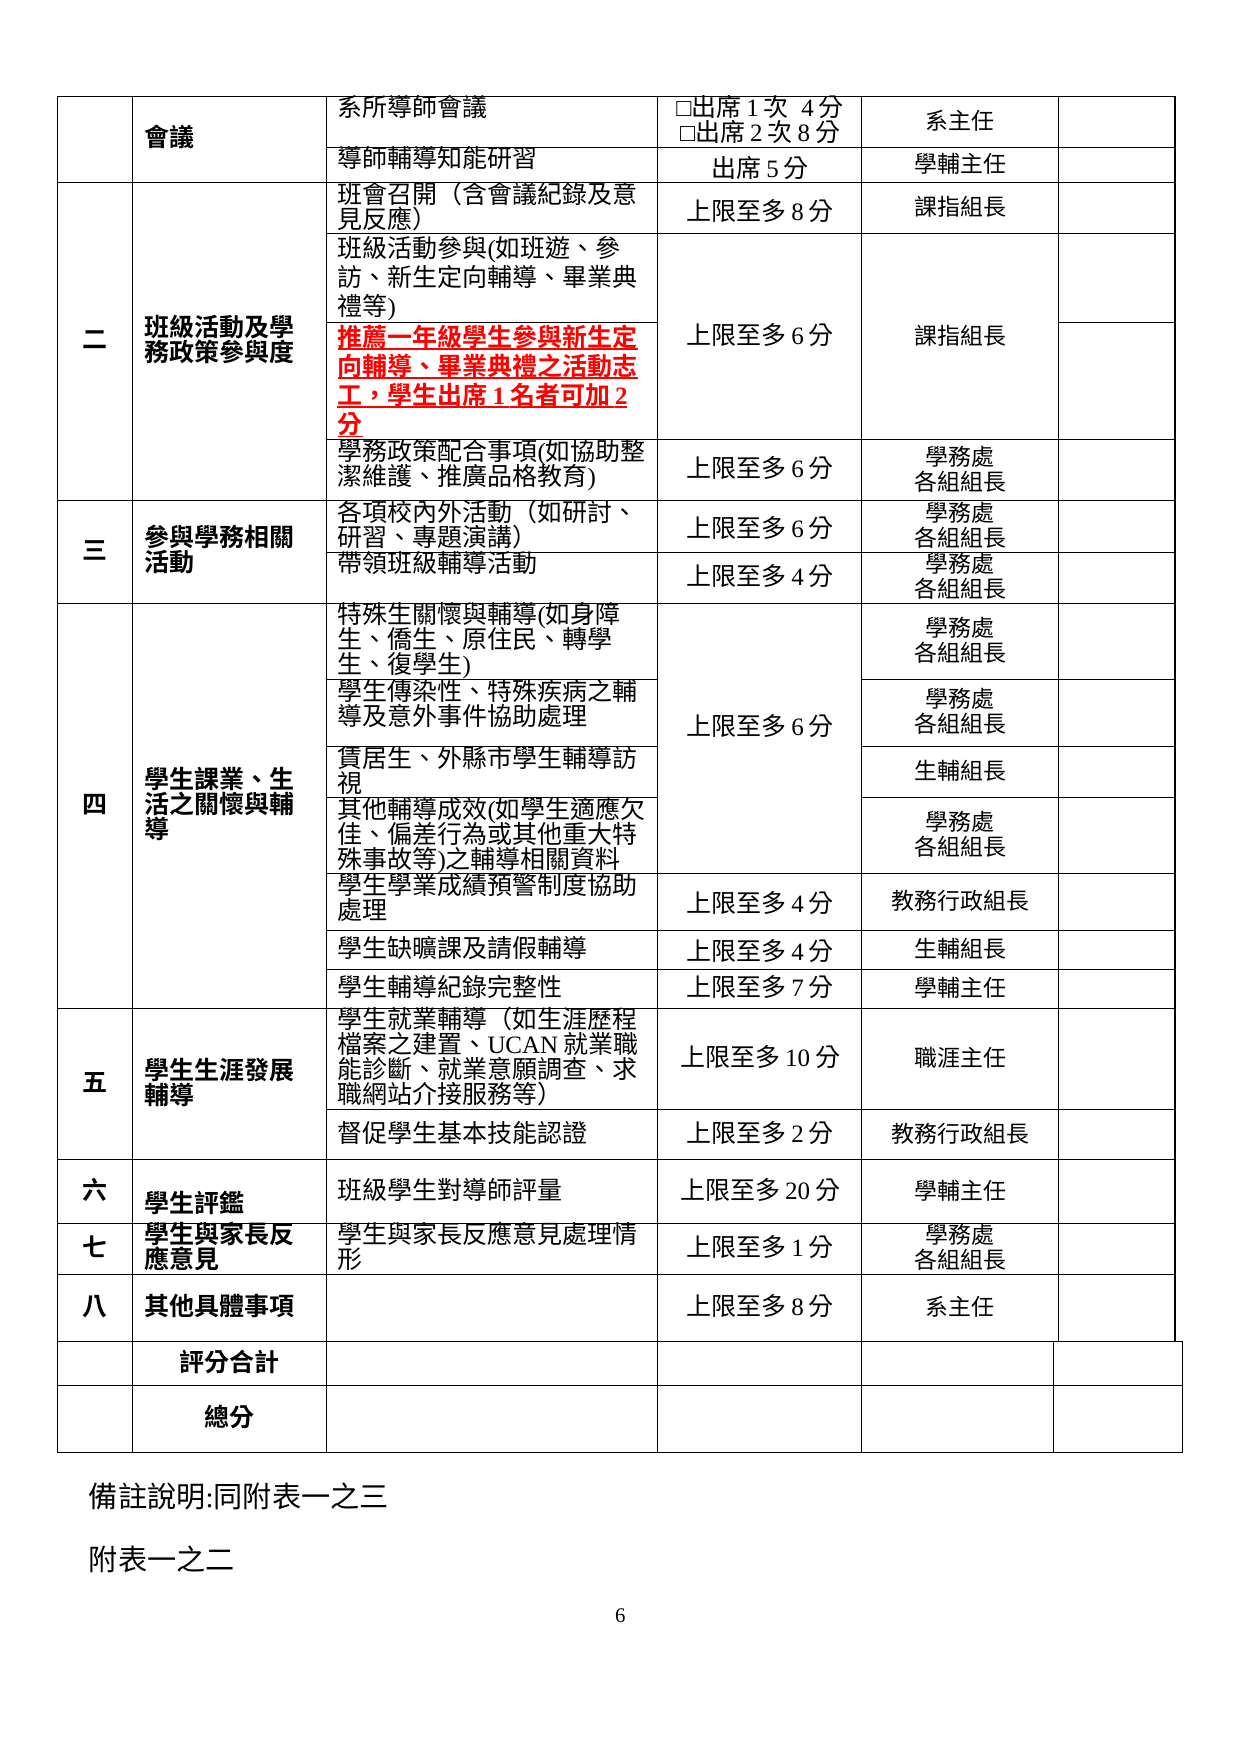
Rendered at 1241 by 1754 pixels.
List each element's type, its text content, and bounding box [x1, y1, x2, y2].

table_cell 總分 [133, 1386, 326, 1452]
table_cell [1059, 148, 1174, 182]
table_cell 各項校內外活動（如研討、研習、專題演講） [327, 501, 657, 552]
table_cell 五 [58, 1009, 132, 1159]
table_cell 系所導師會議 [327, 97, 657, 147]
table_cell [1176, 500, 1183, 552]
table_cell [1059, 1224, 1174, 1274]
table_cell 上限至多7分 [658, 970, 861, 1008]
table_cell 學生評鑑 [133, 1160, 326, 1223]
table_cell [1176, 603, 1183, 679]
table_cell 學生課業、生活之關懷與輔導 [133, 604, 326, 1008]
table_cell 學輔主任 [862, 970, 1058, 1008]
table_cell [58, 97, 132, 182]
table_cell 上限至多10分 [658, 1009, 861, 1109]
table_cell 學務處 各組組長 [862, 604, 1058, 679]
table_cell 特殊生關懷與輔導(如身障生、僑生、原住民、轉學生、復學生) [327, 604, 657, 679]
table_cell [1059, 440, 1174, 500]
table_cell 二 [58, 183, 132, 500]
table_cell 上限至多1分 [658, 1224, 861, 1274]
table_cell [1176, 1274, 1183, 1341]
table_cell [1176, 873, 1183, 930]
table_cell 評分合計 [133, 1342, 326, 1385]
table_cell 學生學業成績預警制度協助處理 [327, 874, 657, 930]
table_cell [862, 1386, 1053, 1452]
table_cell 帶領班級輔導活動 [327, 553, 657, 603]
table_cell 系主任 [862, 1275, 1058, 1341]
table_cell [1059, 970, 1174, 1008]
table_cell [327, 1275, 657, 1341]
table_cell [1059, 874, 1174, 930]
table_cell [327, 1342, 657, 1385]
table_cell [1176, 1008, 1183, 1109]
table_cell 六 [58, 1160, 132, 1223]
table_cell [1059, 747, 1174, 797]
table_cell [1059, 323, 1174, 439]
table_cell [1176, 233, 1183, 322]
table_cell 學務處 各組組長 [862, 680, 1058, 746]
table_cell [1059, 1160, 1174, 1223]
table_cell 出席5分 [658, 148, 861, 182]
table_cell [1054, 1386, 1182, 1452]
table_cell 三 [58, 501, 132, 603]
table_cell [1059, 931, 1174, 969]
table_cell 七 [58, 1224, 132, 1274]
table_cell [1176, 147, 1183, 182]
table_cell [1059, 234, 1174, 322]
table_cell 學生就業輔導（如生涯歷程檔案之建置、UCAN就業職能診斷、就業意願調查、求職網站介接服務等） [327, 1009, 657, 1109]
table_cell [1176, 797, 1183, 873]
table_cell [1176, 96, 1183, 147]
table_cell 四 [58, 604, 132, 1008]
table_cell 生輔組長 [862, 747, 1058, 797]
table_cell [327, 1386, 657, 1452]
table_cell 學務處 各組組長 [862, 440, 1058, 500]
table_cell 班級活動參與(如班遊、參訪、新生定向輔導、畢業典禮等) [327, 234, 657, 322]
table_cell 學務處 各組組長 [862, 1224, 1058, 1274]
table_cell 系主任 [862, 97, 1058, 147]
table_cell 學生生涯發展輔導 [133, 1009, 326, 1159]
table_cell 學生傳染性、特殊疾病之輔導及意外事件協助處理 [327, 680, 657, 746]
table_cell [1059, 553, 1174, 603]
table_cell 學生輔導紀錄完整性 [327, 970, 657, 1008]
table_cell 學務處 各組組長 [862, 553, 1058, 603]
table_cell 學生缺曠課及請假輔導 [327, 931, 657, 969]
table_cell 教務行政組長 [862, 1110, 1058, 1159]
table_cell [1059, 1275, 1174, 1341]
table_cell 八 [58, 1275, 132, 1341]
table_cell [1176, 1109, 1183, 1159]
table_cell 班級學生對導師評量 [327, 1160, 657, 1223]
table_cell 上限至多8分 [658, 1275, 861, 1341]
table_cell 學務處 各組組長 [862, 501, 1058, 552]
table_cell 生輔組長 [862, 931, 1058, 969]
table_cell [862, 1342, 1053, 1385]
text 備註說明:同附表一之三 [89, 1453, 1152, 1516]
table_cell [1176, 1159, 1183, 1223]
table_cell [1176, 746, 1183, 797]
table_cell 上限至多6分 [658, 440, 861, 500]
table_cell [1059, 183, 1174, 233]
table_cell [1176, 969, 1183, 1008]
table_cell 會議 [133, 97, 326, 182]
table_cell [1059, 798, 1174, 873]
table_cell □出席1次 4分 □出席2次8分 [658, 97, 861, 147]
table_cell [1176, 1223, 1183, 1274]
table_cell 課指組長 [862, 234, 1058, 439]
table_cell [1059, 501, 1174, 552]
table_cell [1176, 679, 1183, 746]
table_cell [1176, 439, 1183, 500]
table_cell 參與學務相關活動 [133, 501, 326, 603]
table_cell 班會召開（含會議紀錄及意見反應） [327, 183, 657, 233]
table_cell [1059, 1009, 1174, 1109]
table_cell 上限至多4分 [658, 553, 861, 603]
table_cell 上限至多4分 [658, 931, 861, 969]
table_cell [1176, 930, 1183, 969]
table_cell 督促學生基本技能認證 [327, 1110, 657, 1159]
table_cell [1176, 322, 1183, 439]
table_cell 其他具體事項 [133, 1275, 326, 1341]
table_cell [58, 1342, 132, 1385]
table_cell 學輔主任 [862, 1160, 1058, 1223]
table_cell 上限至多8分 [658, 183, 861, 233]
table_cell 上限至多6分 [658, 604, 861, 873]
table_cell 學務處 各組組長 [862, 798, 1058, 873]
table_cell [658, 1342, 861, 1385]
table_cell 課指組長 [862, 183, 1058, 233]
table_cell 上限至多4分 [658, 874, 861, 930]
table_cell 其他輔導成效(如學生適應欠佳、偏差行為或其他重大特殊事故等)之輔導相關資料 [327, 798, 657, 873]
table_cell [1176, 552, 1183, 603]
table_cell [1059, 604, 1174, 679]
table_cell [658, 1386, 861, 1452]
table_cell 導師輔導知能研習 [327, 148, 657, 182]
table_cell 上限至多6分 [658, 501, 861, 552]
table_cell [1054, 1342, 1182, 1385]
table_cell 學輔主任 [862, 148, 1058, 182]
table_cell [1059, 680, 1174, 746]
table_cell 教務行政組長 [862, 874, 1058, 930]
table_cell [1059, 1110, 1174, 1159]
table_cell 學生與家長反應意見 [133, 1224, 326, 1274]
table_cell 上限至多2分 [658, 1110, 861, 1159]
table_cell 上限至多6分 [658, 234, 861, 439]
text 附表一之二 [89, 1516, 1152, 1578]
table_cell 班級活動及學務政策參與度 [133, 183, 326, 500]
table_cell [58, 1386, 132, 1452]
table_cell 學生與家長反應意見處理情形 [327, 1224, 657, 1274]
table_cell 賃居生、外縣市學生輔導訪視 [327, 747, 657, 797]
table_cell 職涯主任 [862, 1009, 1058, 1109]
table_cell 推薦一年級學生參與新生定向輔導、畢業典禮之活動志工，學生出席1名者可加2分 [327, 323, 657, 439]
table_cell 上限至多20分 [658, 1160, 861, 1223]
table_cell [1176, 182, 1183, 233]
table_cell [1059, 97, 1174, 147]
table_cell 學務政策配合事項(如協助整潔維護、推廣品格教育) [327, 440, 657, 500]
